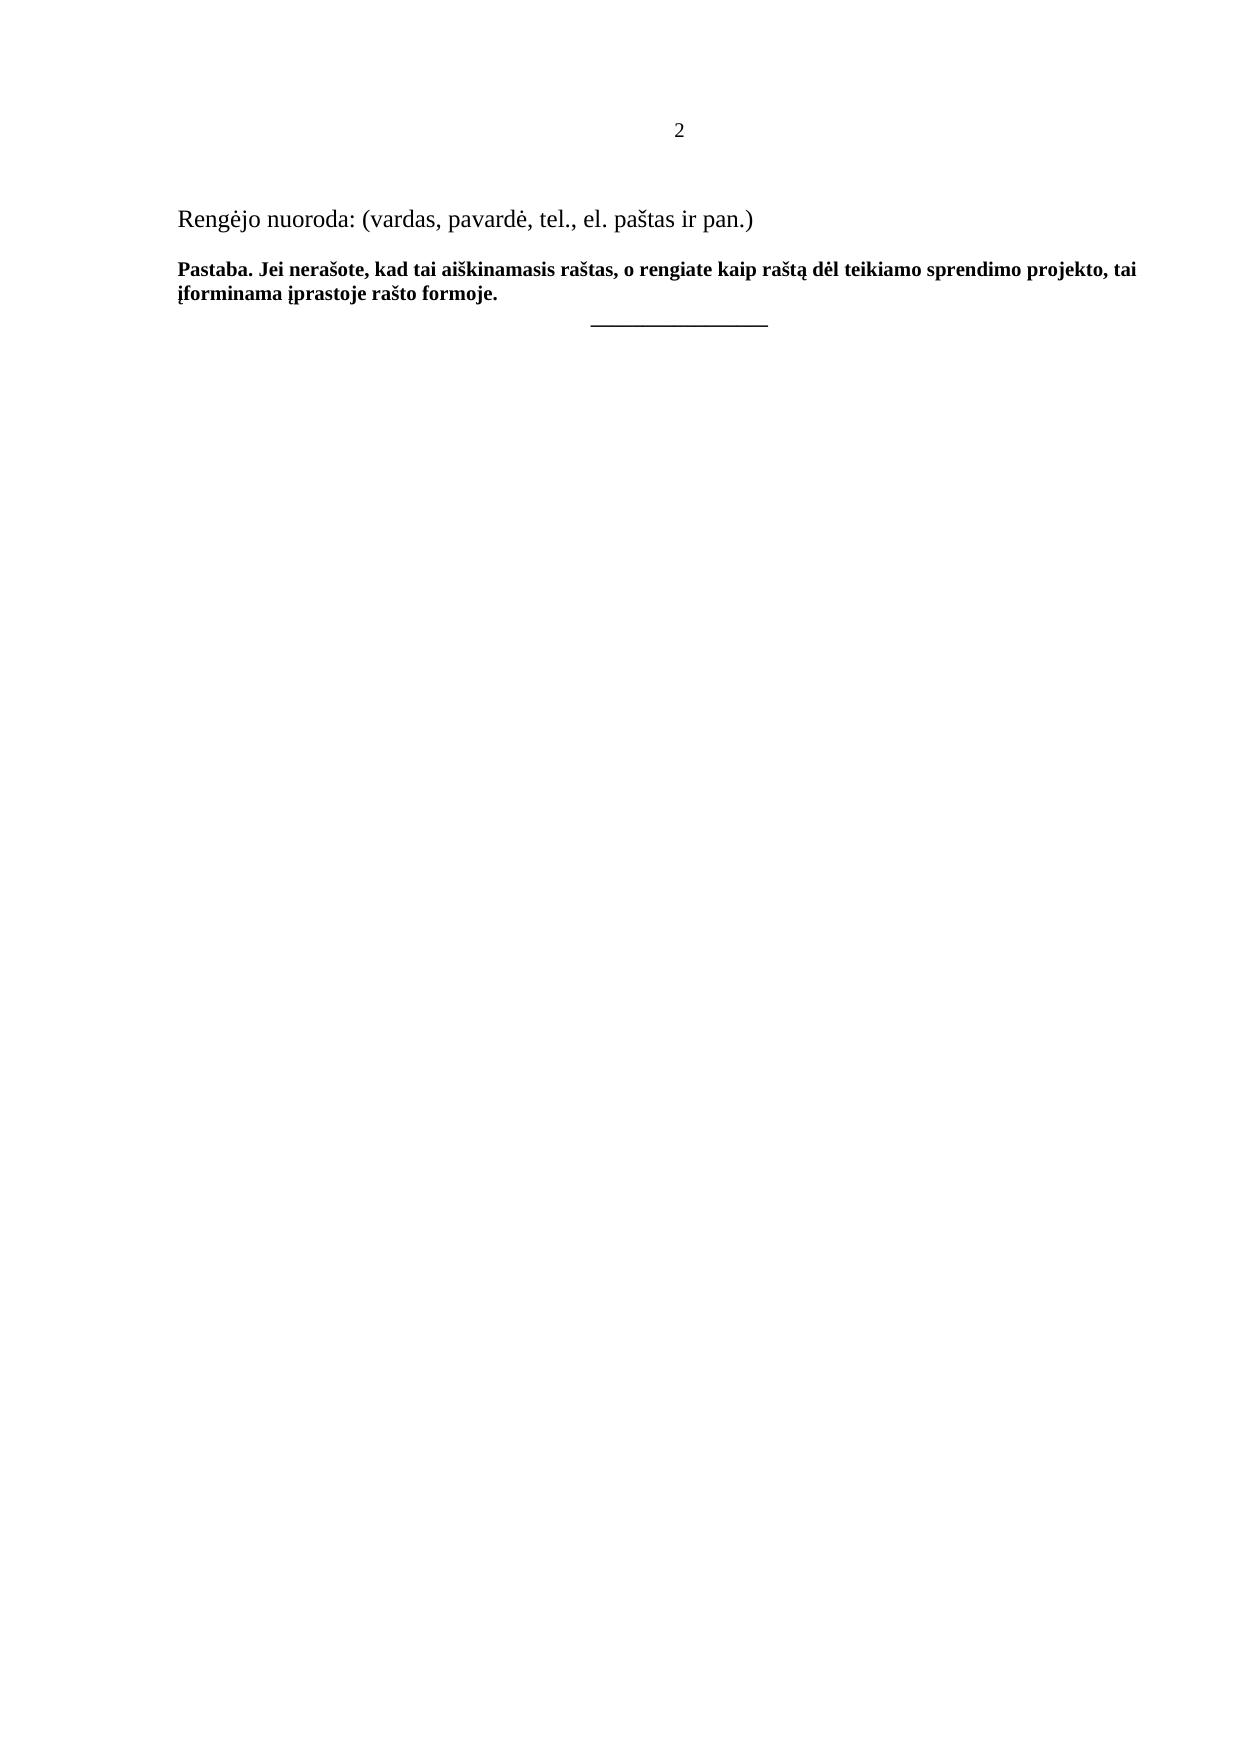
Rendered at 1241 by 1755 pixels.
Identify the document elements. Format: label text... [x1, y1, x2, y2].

text Rengėjo nuoroda: (vardas, pavardė, tel., el. paštas ir pan.) [177, 204, 1181, 232]
text Pastaba. Jei nerašote, kad tai aiškinamasis raštas, o rengiate kaip raštą dėl teikiamo sprendimo projekto, tai įforminama įprastoje rašto formoje. [177, 257, 1181, 305]
text _________________ [177, 305, 1181, 329]
